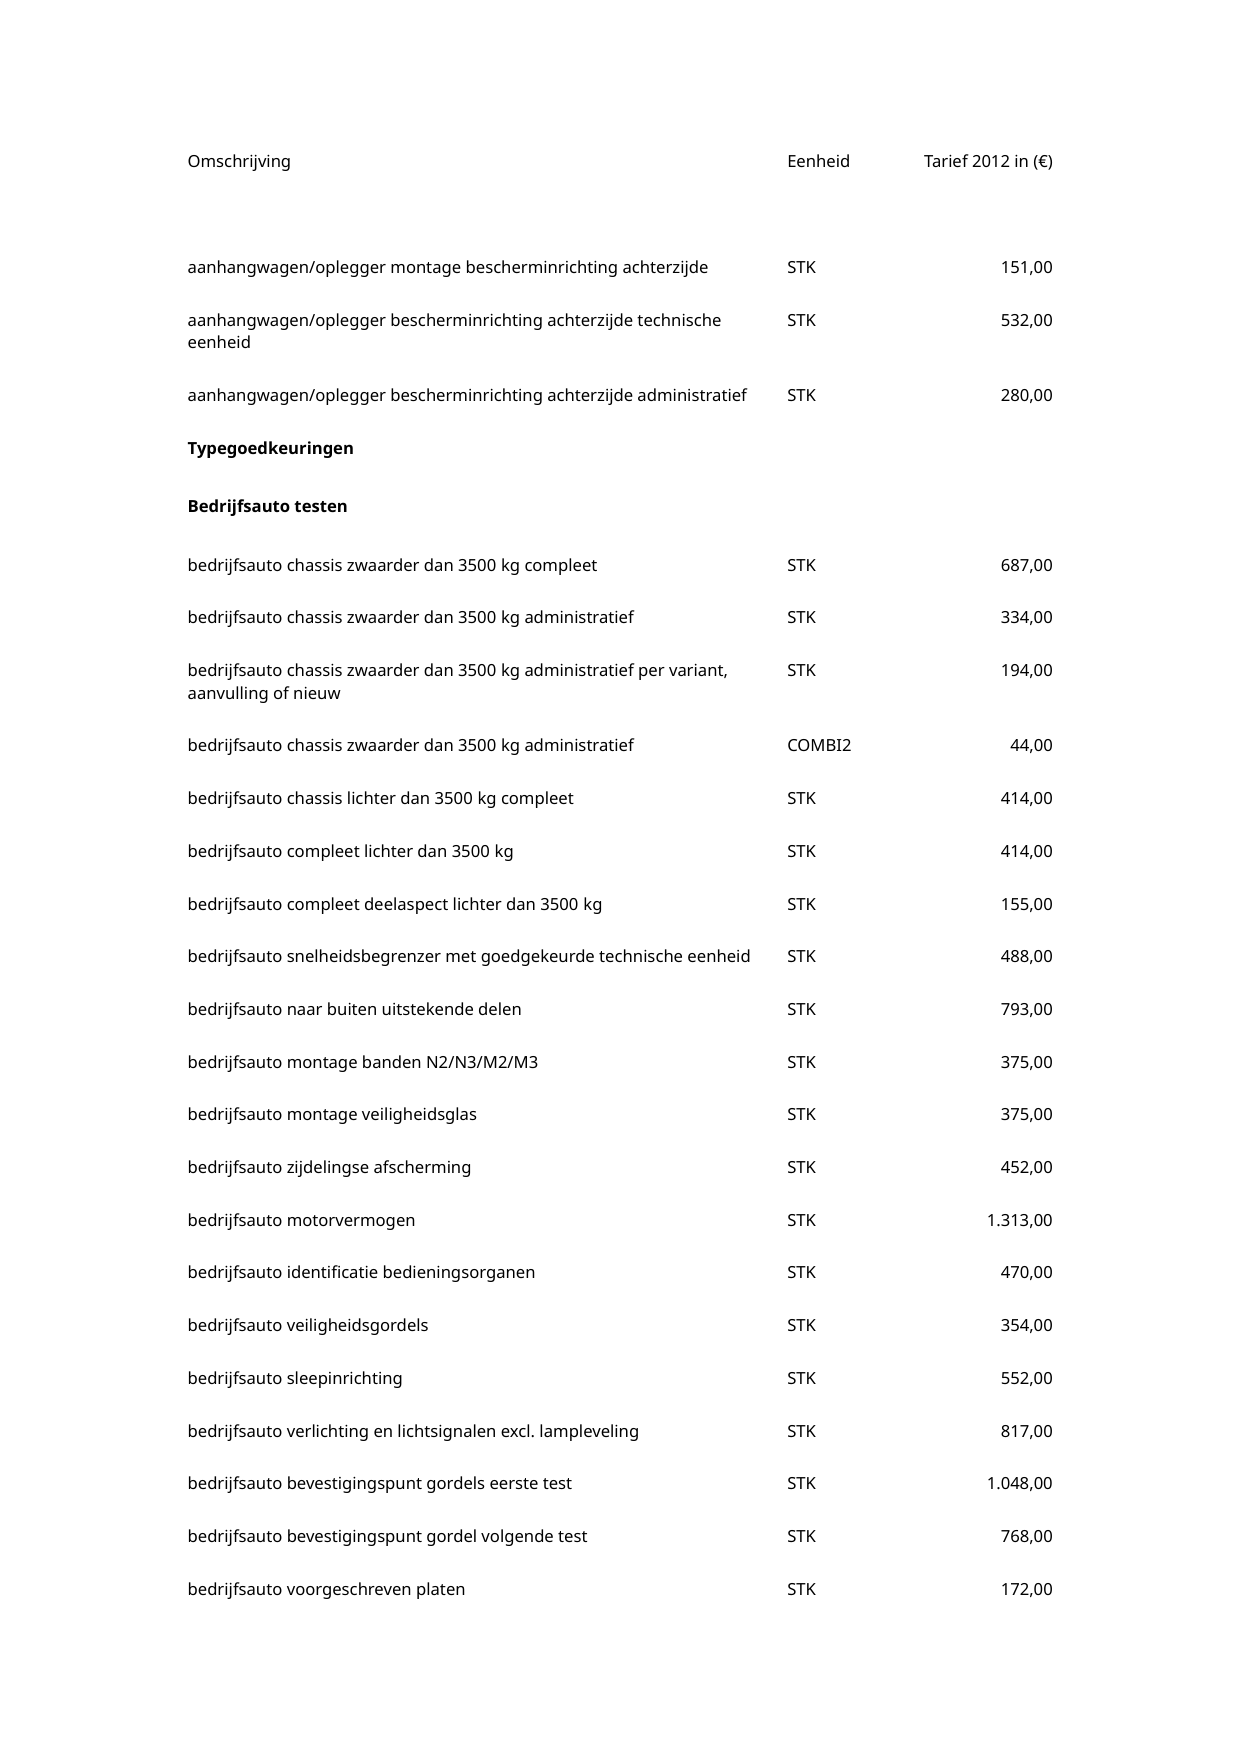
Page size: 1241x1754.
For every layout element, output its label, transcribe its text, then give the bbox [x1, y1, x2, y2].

table_cell aanhangwagen/oplegger montage bescherminrichting achterzijde [188, 255, 787, 308]
table_cell bedrijfsauto compleet deelaspect lichter dan 3500 kg [188, 892, 787, 945]
table_cell [787, 203, 916, 255]
table_cell bedrijfsauto zijdelingse afscherming [188, 1156, 787, 1208]
table_cell 687,00 [916, 553, 1053, 606]
table_cell STK [787, 1577, 916, 1600]
table_cell STK [787, 1050, 916, 1103]
table_cell bedrijfsauto identificatie bedieningsorganen [188, 1261, 787, 1314]
table_cell STK [787, 787, 916, 839]
table_cell bedrijfsauto chassis lichter dan 3500 kg compleet [188, 787, 787, 839]
table_cell STK [787, 839, 916, 892]
table_cell 470,00 [916, 1261, 1053, 1314]
table_cell 354,00 [916, 1314, 1053, 1366]
table_cell aanhangwagen/oplegger bescherminrichting achterzijde technische eenheid [188, 308, 787, 383]
table_cell 1.313,00 [916, 1208, 1053, 1261]
table_cell bedrijfsauto montage veiligheidsglas [188, 1103, 787, 1156]
table_header Tarief 2012 in (€) [916, 150, 1053, 203]
table_cell 1.048,00 [916, 1472, 1053, 1524]
table_cell 793,00 [916, 998, 1053, 1050]
table_cell STK [787, 1208, 916, 1261]
table_cell 488,00 [916, 945, 1053, 997]
table_cell 334,00 [916, 606, 1053, 658]
table_cell [787, 495, 916, 553]
table_cell [916, 495, 1053, 553]
table_cell 44,00 [916, 734, 1053, 787]
table_cell bedrijfsauto snelheidsbegrenzer met goedgekeurde technische eenheid [188, 945, 787, 997]
table_cell STK [787, 1472, 916, 1524]
table_cell bedrijfsauto veiligheidsgordels [188, 1314, 787, 1366]
table_cell bedrijfsauto verlichting en lichtsignalen excl. lampleveling [188, 1419, 787, 1472]
table_cell STK [787, 255, 916, 308]
table_cell 768,00 [916, 1525, 1053, 1577]
table_cell 375,00 [916, 1050, 1053, 1103]
table_cell bedrijfsauto naar buiten uitstekende delen [188, 998, 787, 1050]
table_cell [188, 203, 787, 255]
table_cell bedrijfsauto chassis zwaarder dan 3500 kg compleet [188, 553, 787, 606]
table_cell Bedrijfsauto testen [188, 495, 787, 553]
table_cell STK [787, 892, 916, 945]
table_cell bedrijfsauto voorgeschreven platen [188, 1577, 787, 1600]
table_header Eenheid [787, 150, 916, 203]
table_cell 151,00 [916, 255, 1053, 308]
table_cell STK [787, 1366, 916, 1419]
table_cell 280,00 [916, 384, 1053, 436]
table_cell STK [787, 1156, 916, 1208]
table_cell 552,00 [916, 1366, 1053, 1419]
table_cell STK [787, 1419, 916, 1472]
table_cell Typegoedkeuringen [188, 436, 787, 495]
table_cell 817,00 [916, 1419, 1053, 1472]
table_cell 375,00 [916, 1103, 1053, 1156]
table_cell STK [787, 384, 916, 436]
table_cell 452,00 [916, 1156, 1053, 1208]
table_cell COMBI2 [787, 734, 916, 787]
table_cell STK [787, 1525, 916, 1577]
table_header Omschrijving [188, 150, 787, 203]
table_cell 155,00 [916, 892, 1053, 945]
table_cell 414,00 [916, 839, 1053, 892]
table_cell aanhangwagen/oplegger bescherminrichting achterzijde administratief [188, 384, 787, 436]
table_cell STK [787, 553, 916, 606]
table_cell bedrijfsauto chassis zwaarder dan 3500 kg administratief [188, 734, 787, 787]
table_cell STK [787, 659, 916, 734]
table_cell STK [787, 945, 916, 997]
table_cell bedrijfsauto chassis zwaarder dan 3500 kg administratief per variant, aanvulling of nieuw [188, 659, 787, 734]
table_cell 414,00 [916, 787, 1053, 839]
table_cell STK [787, 998, 916, 1050]
table_cell STK [787, 1103, 916, 1156]
table_cell bedrijfsauto chassis zwaarder dan 3500 kg administratief [188, 606, 787, 658]
table_cell [787, 436, 916, 495]
table_cell 532,00 [916, 308, 1053, 383]
table_cell bedrijfsauto bevestigingspunt gordels eerste test [188, 1472, 787, 1524]
table_cell bedrijfsauto compleet lichter dan 3500 kg [188, 839, 787, 892]
table_cell STK [787, 606, 916, 658]
table_cell bedrijfsauto motorvermogen [188, 1208, 787, 1261]
table_cell 172,00 [916, 1577, 1053, 1600]
table_cell bedrijfsauto bevestigingspunt gordel volgende test [188, 1525, 787, 1577]
table_cell [916, 203, 1053, 255]
table_cell 194,00 [916, 659, 1053, 734]
table_cell bedrijfsauto montage banden N2/N3/M2/M3 [188, 1050, 787, 1103]
table_cell bedrijfsauto sleepinrichting [188, 1366, 787, 1419]
table_cell STK [787, 308, 916, 383]
table_cell STK [787, 1261, 916, 1314]
table_cell [916, 436, 1053, 495]
table_cell STK [787, 1314, 916, 1366]
